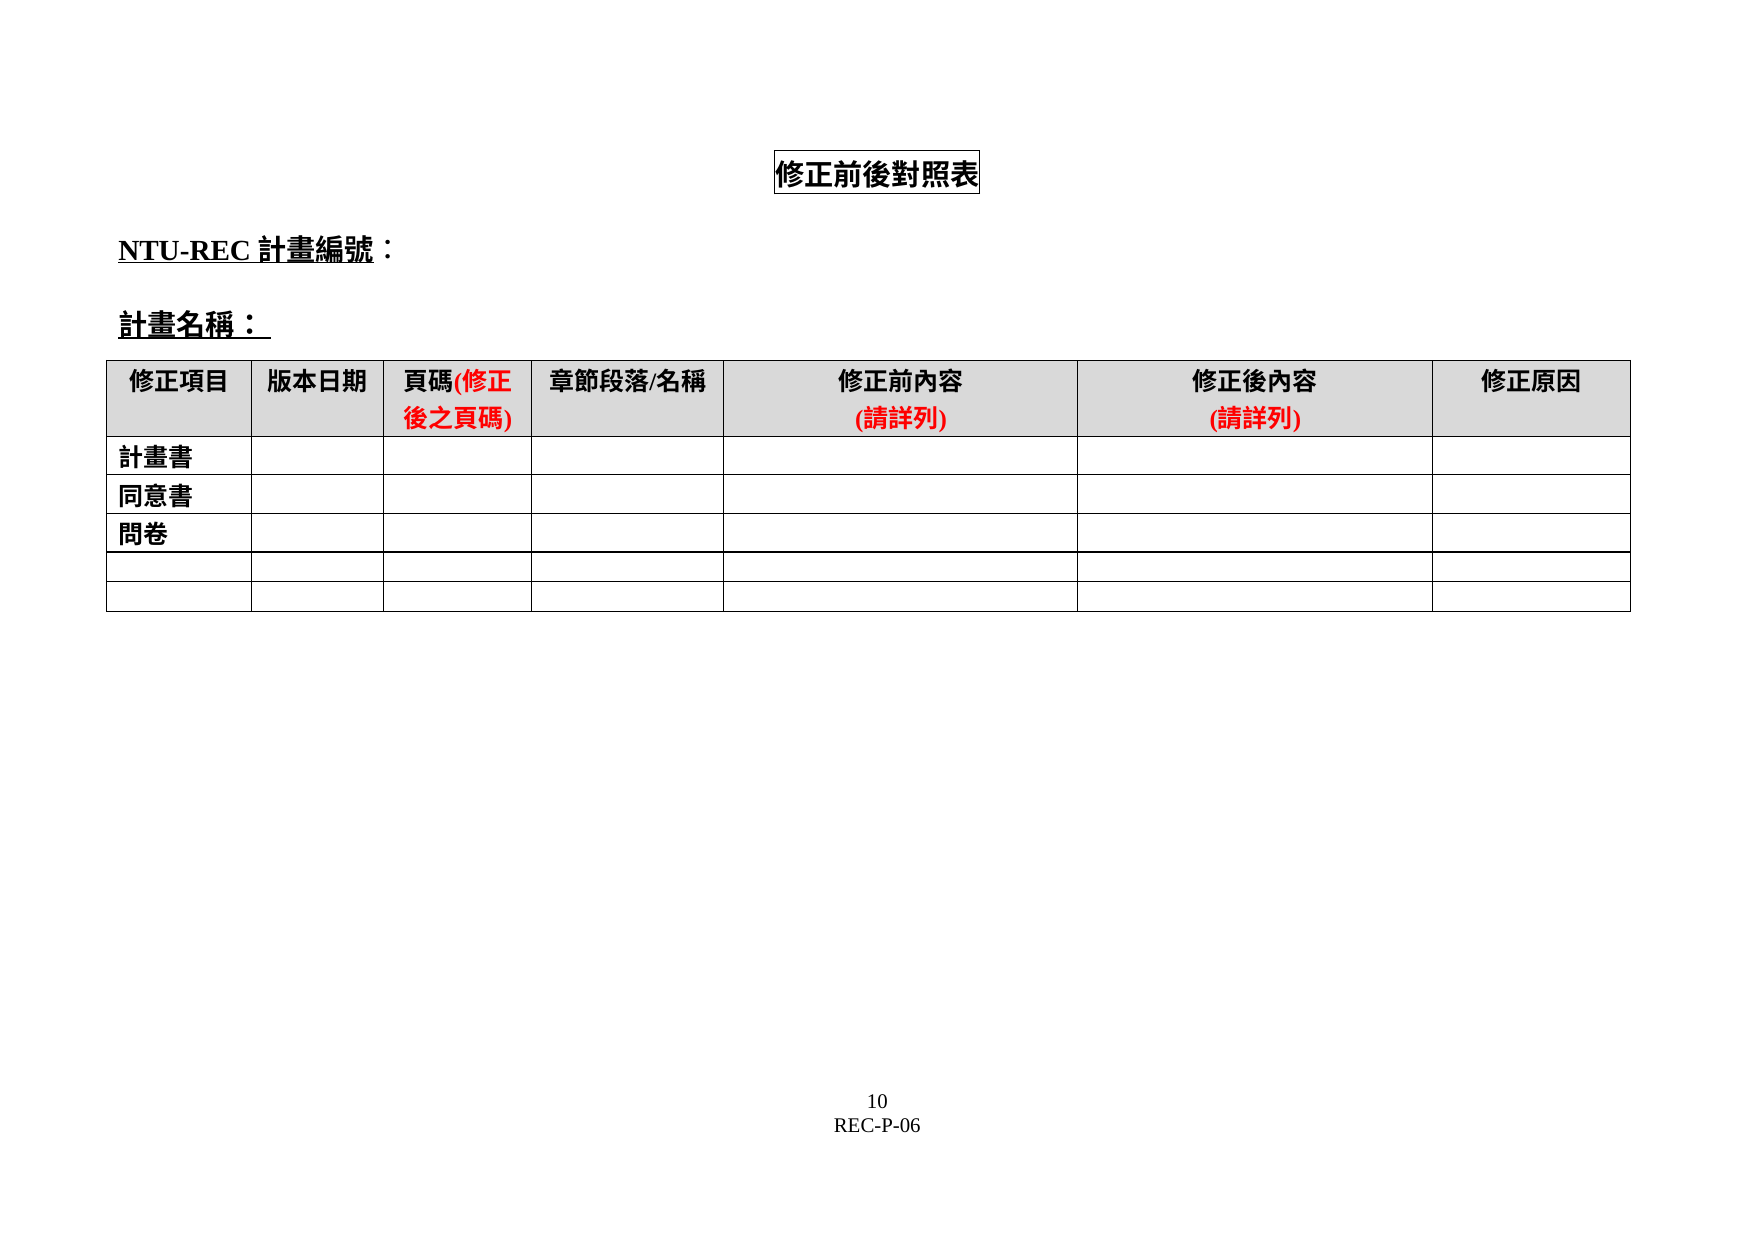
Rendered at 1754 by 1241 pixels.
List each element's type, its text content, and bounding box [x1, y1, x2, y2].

table_cell [532, 437, 723, 474]
text 修正前後對照表 [118, 135, 1636, 210]
table_cell [1078, 582, 1432, 611]
table_header 修正後內容 (請詳列) [1078, 361, 1432, 436]
table_cell [1433, 514, 1630, 551]
table_cell [1078, 553, 1432, 581]
table_cell [532, 475, 723, 513]
table_header 章節段落/名稱 [532, 361, 723, 436]
table_cell [1433, 553, 1630, 581]
table_cell [252, 514, 383, 551]
table_cell [252, 475, 383, 513]
table_header 修正項目 [107, 361, 251, 436]
text 計畫名稱： [118, 285, 1636, 360]
table_header 修正原因 [1433, 361, 1630, 436]
table_cell [252, 437, 383, 474]
table_cell [107, 582, 251, 611]
table_cell [384, 514, 531, 551]
table_header 修正前內容 (請詳列) [724, 361, 1077, 436]
table_cell 同意書 [107, 475, 251, 513]
table_cell [724, 514, 1077, 551]
table_cell 計畫書 [107, 437, 251, 474]
table_cell [532, 553, 723, 581]
table_cell [532, 582, 723, 611]
table_cell [1433, 437, 1630, 474]
text NTU-REC計畫編號： [118, 210, 1636, 285]
table_cell [724, 437, 1077, 474]
table_header 版本日期 [252, 361, 383, 436]
table_cell [1433, 582, 1630, 611]
table_cell [1078, 514, 1432, 551]
table_cell [252, 582, 383, 611]
table_cell [252, 553, 383, 581]
table_cell [1433, 475, 1630, 513]
table_cell [384, 437, 531, 474]
table_cell [724, 475, 1077, 513]
table_cell [384, 582, 531, 611]
table_cell [107, 553, 251, 581]
table_cell [724, 582, 1077, 611]
table_header 頁碼(修正後之頁碼) [384, 361, 531, 436]
table_cell 問卷 [107, 514, 251, 551]
table_cell [1078, 437, 1432, 474]
table_cell [384, 475, 531, 513]
table_cell [724, 553, 1077, 581]
table_cell [1078, 475, 1432, 513]
table_cell [532, 514, 723, 551]
table_cell [384, 553, 531, 581]
